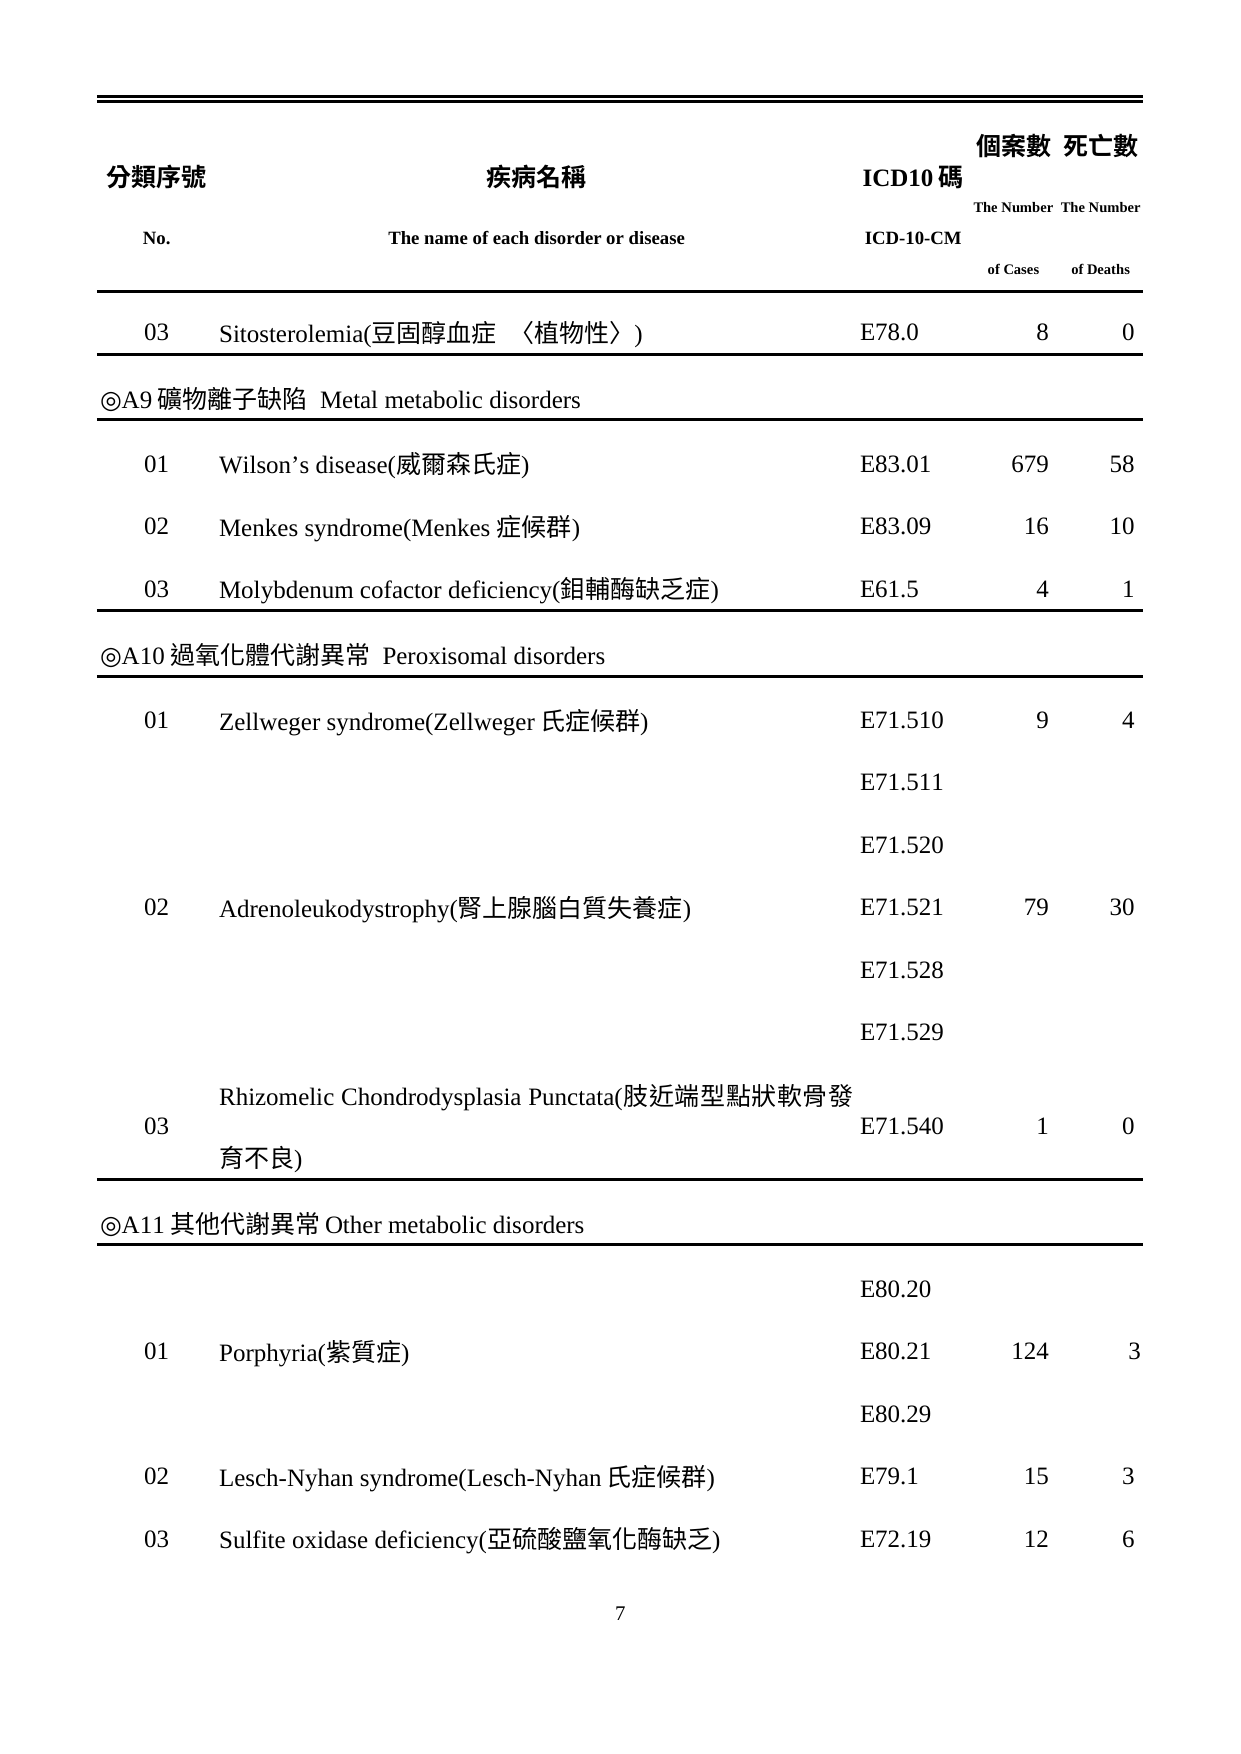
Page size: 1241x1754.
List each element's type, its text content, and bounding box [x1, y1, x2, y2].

table_cell Zellweger syndrome(Zellweger氏症候群) [216, 678, 857, 740]
table_cell E72.19 [857, 1496, 969, 1559]
table_cell 02 [97, 1434, 216, 1496]
table_cell 01 [97, 421, 216, 484]
table_header 個案數 The Number of Cases [969, 103, 1057, 290]
table_cell 8 [969, 293, 1057, 353]
table_cell E71.510 [857, 678, 969, 740]
table_cell E83.01 [857, 421, 969, 484]
table_cell ◎A9礦物離子缺陷 Metal metabolic disorders [97, 356, 1143, 418]
table_cell 679 [969, 421, 1057, 484]
table_cell E71.511 E71.520 E71.521 E71.528 E71.529 [857, 740, 969, 1053]
table_cell 03 [97, 1496, 216, 1559]
table_cell 9 [969, 678, 1057, 740]
table_cell 03 [97, 1053, 216, 1178]
table_cell Menkes syndrome(Menkes 症候群) [216, 484, 857, 546]
table_cell 15 [969, 1434, 1057, 1496]
table_cell 3 [1058, 1246, 1143, 1434]
table_cell 03 [97, 293, 216, 353]
table_cell 02 [97, 740, 216, 1053]
table_cell 1 [1058, 546, 1143, 609]
table_cell 01 [97, 678, 216, 740]
table_cell 4 [1058, 678, 1143, 740]
table_cell 03 [97, 546, 216, 609]
table_cell E80.20 E80.21 E80.29 [857, 1246, 969, 1434]
table_cell Adrenoleukodystrophy(腎上腺腦白質失養症) [216, 740, 857, 1053]
table_cell Porphyria(紫質症) [216, 1246, 857, 1434]
table_cell ◎A10過氧化體代謝異常 Peroxisomal disorders [97, 612, 1143, 674]
table_cell 01 [97, 1246, 216, 1434]
table_header 死亡數 The Number of Deaths [1058, 103, 1143, 290]
table_cell 6 [1058, 1496, 1143, 1559]
table_cell Sulfite oxidase deficiency(亞硫酸鹽氧化酶缺乏) [216, 1496, 857, 1559]
table_cell Molybdenum cofactor deficiency(鉬輔酶缺乏症) [216, 546, 857, 609]
table_cell ◎A11其他代謝異常Other metabolic disorders [97, 1181, 1143, 1243]
table_cell E83.09 [857, 484, 969, 546]
table_cell E79.1 [857, 1434, 969, 1496]
table_cell 3 [1058, 1434, 1143, 1496]
table_cell Wilson’s disease(威爾森氏症) [216, 421, 857, 484]
table_header 分類序號 No. [97, 103, 216, 290]
table_header ICD10碼 ICD-10-CM [857, 103, 969, 290]
table_cell 1 [969, 1053, 1057, 1178]
table_cell E61.5 [857, 546, 969, 609]
table_cell Lesch-Nyhan syndrome(Lesch-Nyhan氏症候群) [216, 1434, 857, 1496]
table_cell 0 [1058, 1053, 1143, 1178]
table_cell 02 [97, 484, 216, 546]
table_cell Rhizomelic Chondrodysplasia Punctata(肢近端型點狀軟骨發育不良) [216, 1053, 857, 1178]
table_cell 12 [969, 1496, 1057, 1559]
table_cell 10 [1058, 484, 1143, 546]
table_cell 0 [1058, 293, 1143, 353]
table_cell 124 [969, 1246, 1057, 1434]
table_cell 79 [969, 740, 1057, 1053]
table_cell 16 [969, 484, 1057, 546]
table_header 疾病名稱 The name of each disorder or disease [216, 103, 857, 290]
table_cell 4 [969, 546, 1057, 609]
table_cell E71.540 [857, 1053, 969, 1178]
table_cell 58 [1058, 421, 1143, 484]
table_cell 30 [1058, 740, 1143, 1053]
table_cell Sitosterolemia(豆固醇血症 〈植物性〉) [216, 293, 857, 353]
table_cell E78.0 [857, 293, 969, 353]
